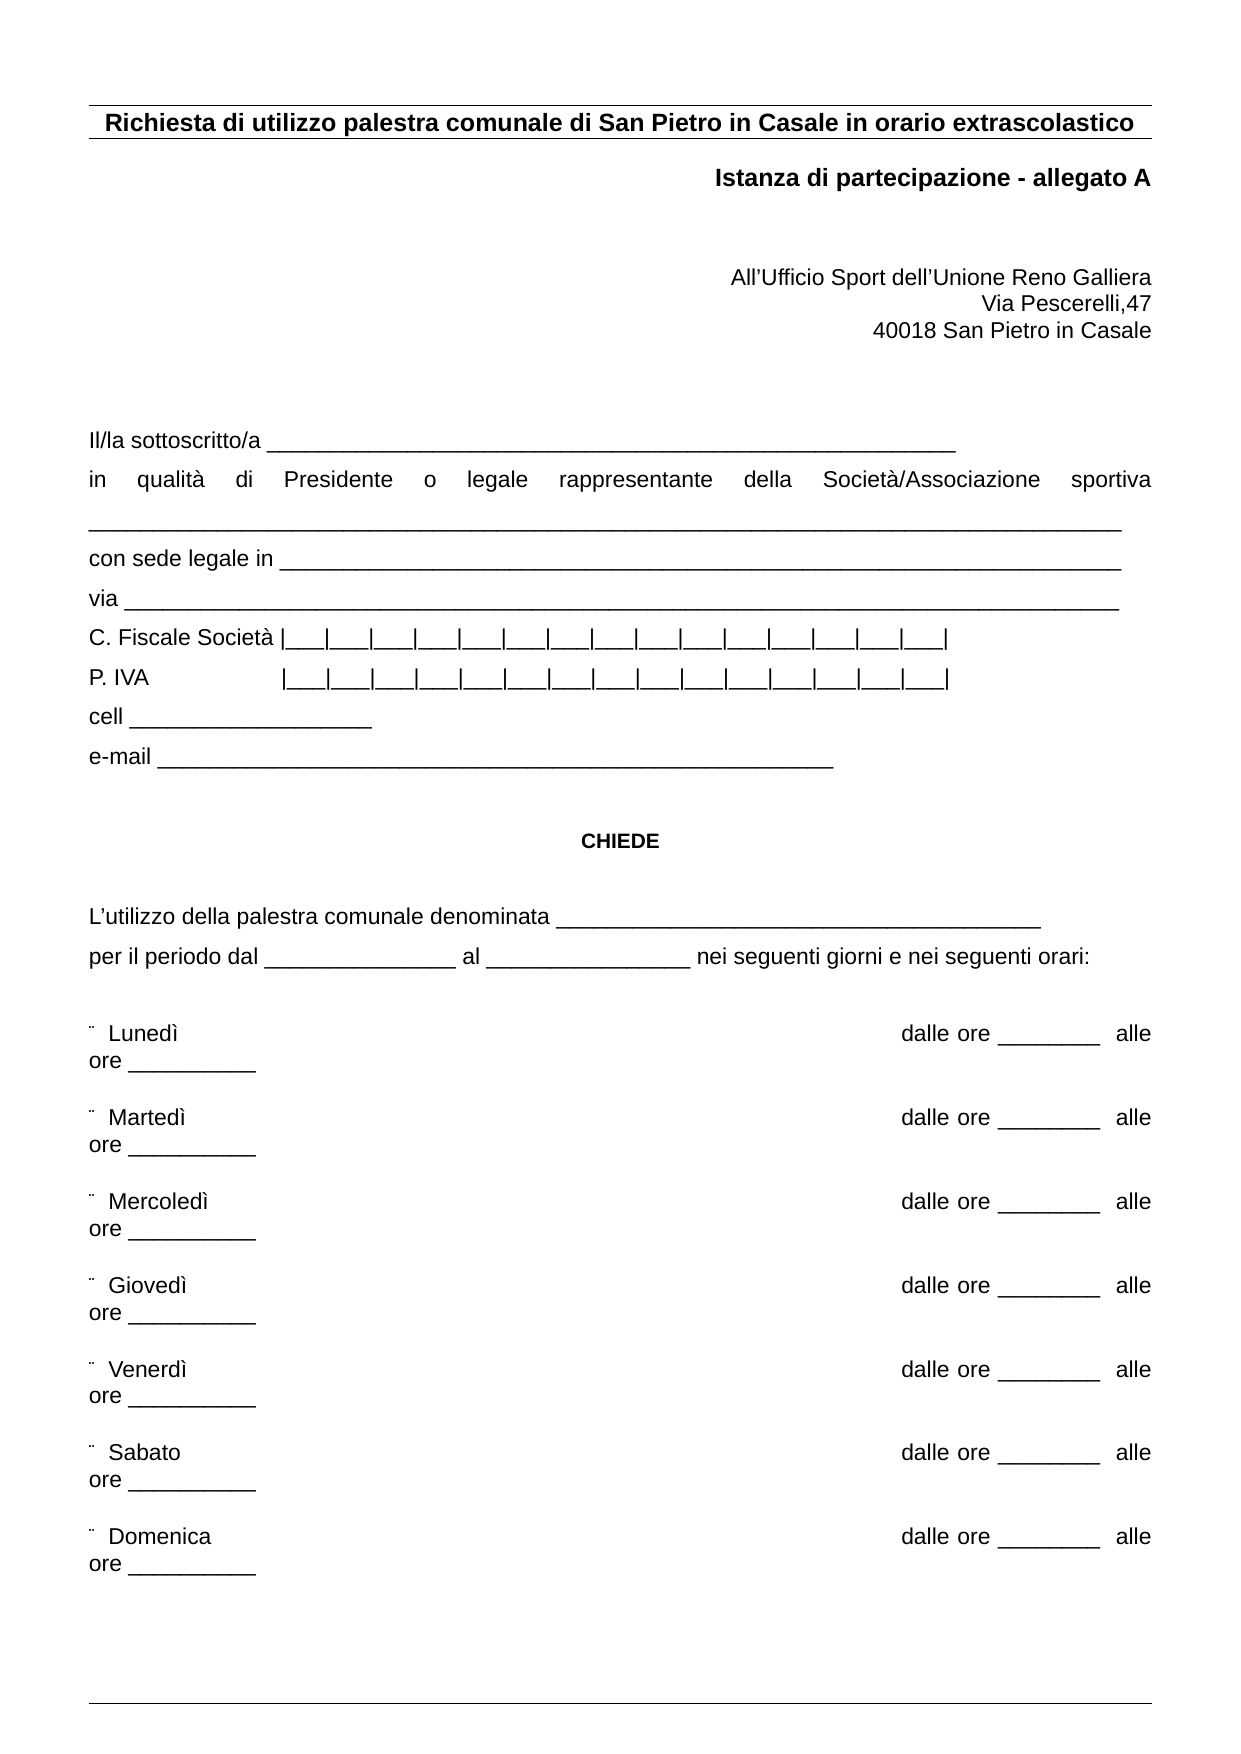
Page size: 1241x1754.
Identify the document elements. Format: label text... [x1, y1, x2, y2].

text con sede legale in __________________________________________________________________ [89, 545, 1152, 572]
text ¨ Sabato dalle ore ________ alle ore __________ [89, 1437, 1152, 1492]
text per il periodo dal _______________ al ________________ nei seguenti giorni e nei seguenti orari: [89, 943, 1152, 969]
text ¨ Lunedì dalle ore ________ alle ore __________ [89, 1018, 1152, 1073]
text ¨ Domenica dalle ore ________ alle ore __________ [89, 1521, 1152, 1576]
text L’utilizzo della palestra comunale denominata ______________________________________ [89, 903, 1152, 929]
subtitle Richiesta di utilizzo palestra comunale di San Pietro in Casale in orario extrascolastico [89, 106, 1152, 138]
text ¨ Martedì dalle ore ________ alle ore __________ [89, 1102, 1152, 1157]
text ¨ Venerdì dalle ore ________ alle ore __________ [89, 1353, 1152, 1409]
text All’Ufficio Sport dell’Unione Reno Galliera [89, 264, 1152, 290]
text via ______________________________________________________________________________ [89, 585, 1152, 611]
text P. IVA |___|___|___|___|___|___|___|___|___|___|___|___|___|___|___| [89, 664, 1152, 690]
text cell ___________________ [89, 703, 1152, 730]
text C. Fiscale Società |___|___|___|___|___|___|___|___|___|___|___|___|___|___|___| [89, 624, 1152, 651]
text e-mail _____________________________________________________ [89, 743, 1152, 769]
text Il/la sottoscritto/a ______________________________________________________ [89, 427, 1152, 453]
text in qualità di Presidente o legale rappresentante della Società/Associazione sportiva _________________________________________________________________________________ [89, 466, 1152, 532]
text Via Pescerelli,47 [89, 290, 1152, 317]
text ¨ Giovedì dalle ore ________ alle ore __________ [89, 1270, 1152, 1325]
text 40018 San Pietro in Casale [89, 317, 1152, 343]
subtitle CHIEDE [89, 829, 1152, 853]
text ¨ Mercoledì dalle ore ________ alle ore __________ [89, 1186, 1152, 1241]
text Istanza di partecipazione - allegato A [89, 163, 1152, 192]
